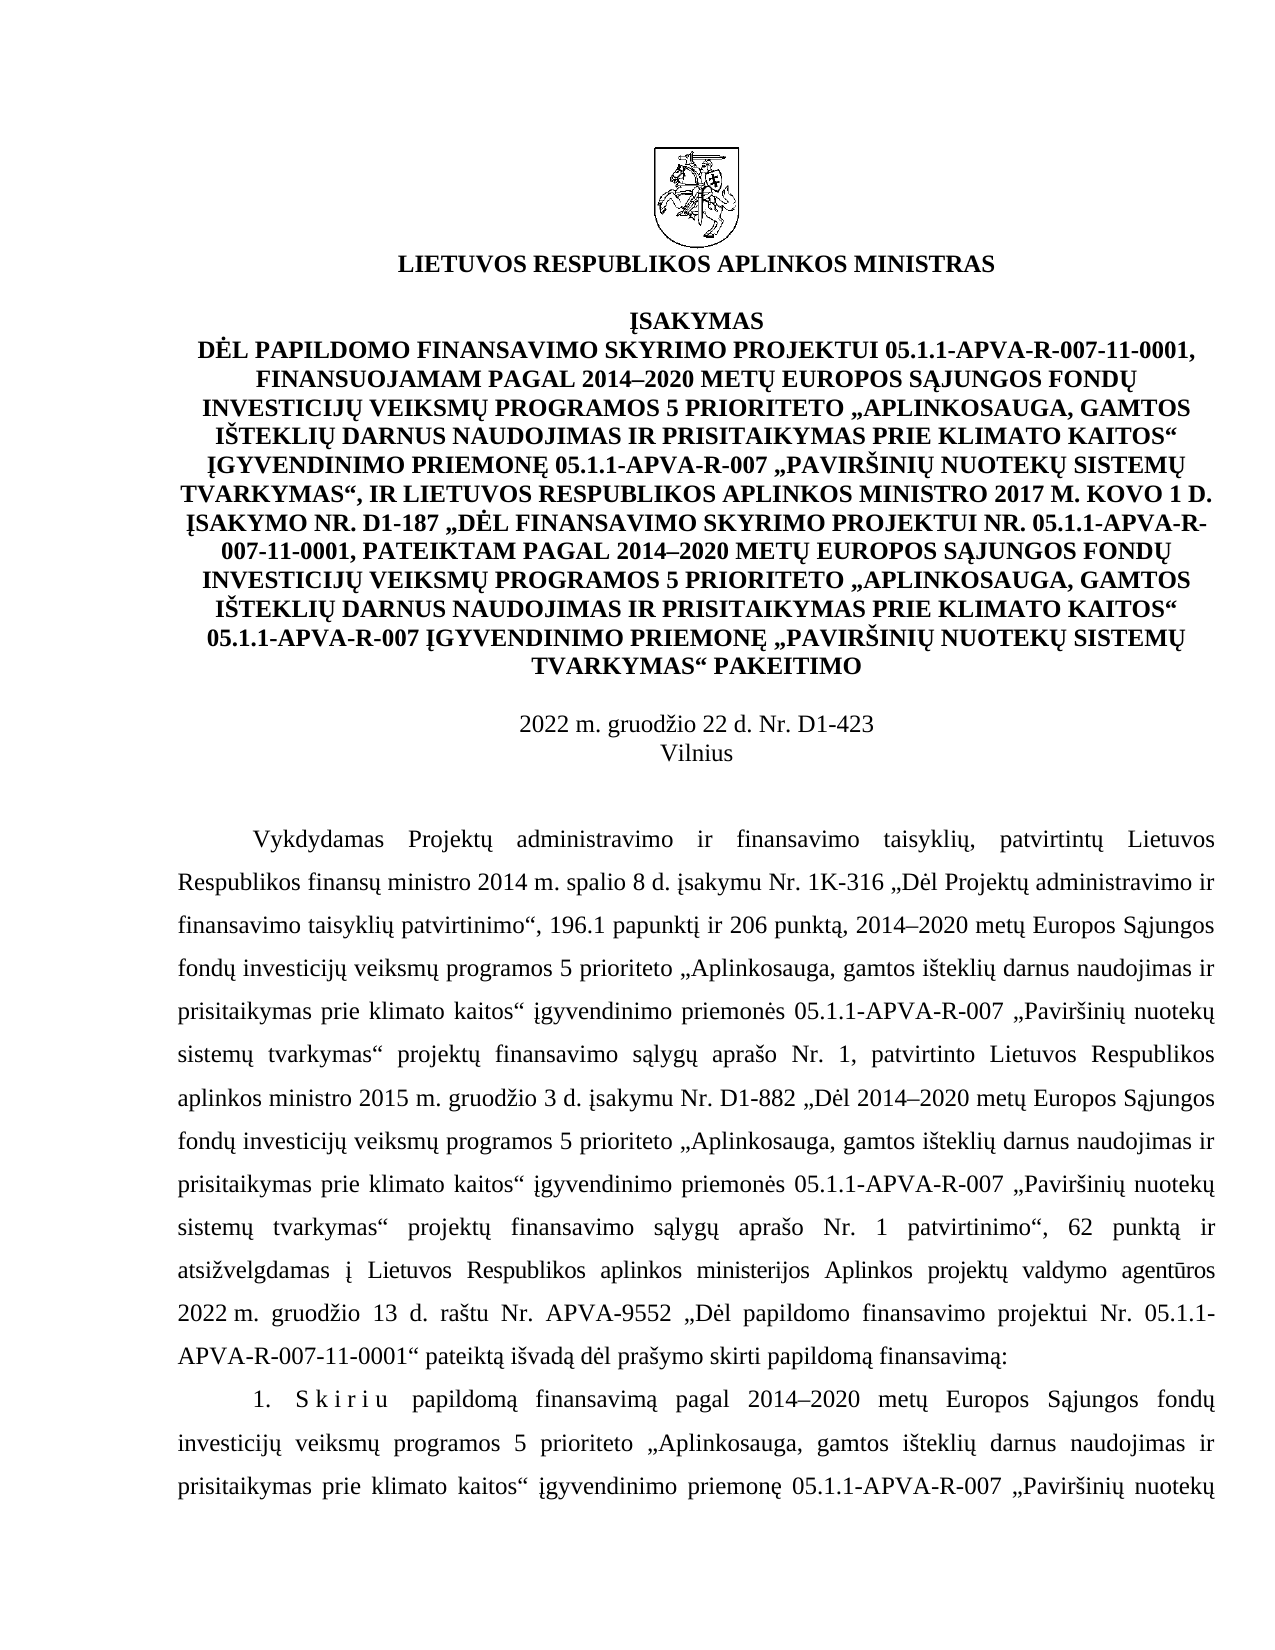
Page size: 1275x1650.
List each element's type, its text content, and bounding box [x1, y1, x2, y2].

text Vilnius [177, 738, 1216, 766]
text LIETUVOS RESPUBLIKOS APLINKOS MINISTRAS [177, 249, 1216, 278]
text 2022 m. gruodžio 22 d. Nr. D1-423 [177, 709, 1216, 738]
text DĖL PAPILDOMO FINANSAVIMO SKYRIMO PROJEKTUI 05.1.1-APVA-R-007-11-0001, FINANSUOJAMAM PAGAL 2014–2020 METŲ EUROPOS SĄJUNGOS FONDŲ INVESTICIJŲ VEIKSMŲ PROGRAMOS 5 PRIORITETO „APLINKOSAUGA, GAMTOS IŠTEKLIŲ DARNUS NAUDOJIMAS IR PRISITAIKYMAS PRIE KLIMATO KAITOS“ ĮGYVENDINIMO PRIEMONĘ 05.1.1-APVA-R-007 „PAVIRŠINIŲ NUOTEKŲ SISTEMŲ TVARKYMAS“, IR LIETUVOS RESPUBLIKOS APLINKOS MINISTRO 2017 M. KOVO 1 D. ĮSAKYMO NR. D1-187 „DĖL FINANSAVIMO SKYRIMO PROJEKTUI NR. 05.1.1-APVA-R-007-11-0001, PATEIKTAM PAGAL 2014–2020 METŲ EUROPOS SĄJUNGOS FONDŲ INVESTICIJŲ VEIKSMŲ PROGRAMOS 5 PRIORITETO „APLINKOSAUGA, GAMTOS IŠTEKLIŲ DARNUS NAUDOJIMAS IR PRISITAIKYMAS PRIE KLIMATO KAITOS“ 05.1.1-APVA-R-007 ĮGYVENDINIMO PRIEMONĘ „PAVIRŠINIŲ NUOTEKŲ SISTEMŲ TVARKYMAS“ PAKEITIMO [177, 335, 1216, 680]
text Vykdydamas Projektų administravimo ir finansavimo taisyklių, patvirtintų Lietuvos Respublikos finansų ministro 2014 m. spalio 8 d. įsakymu Nr. 1K-316 „Dėl Projektų administravimo ir finansavimo taisyklių patvirtinimo“, 196.1 papunktį ir 206 punktą, 2014–2020 metų Europos Sąjungos fondų investicijų veiksmų programos 5 prioriteto „Aplinkosauga, gamtos išteklių darnus naudojimas ir prisitaikymas prie klimato kaitos“ įgyvendinimo priemonės 05.1.1-APVA-R-007 „Paviršinių nuotekų sistemų tvarkymas“ projektų finansavimo sąlygų aprašo Nr. 1, patvirtinto Lietuvos Respublikos aplinkos ministro 2015 m. gruodžio 3 d. įsakymu Nr. D1-882 „Dėl 2014–2020 metų Europos Sąjungos fondų investicijų veiksmų programos 5 prioriteto „Aplinkosauga, gamtos išteklių darnus naudojimas ir prisitaikymas prie klimato kaitos“ įgyvendinimo priemonės 05.1.1-APVA-R-007 „Paviršinių nuotekų sistemų tvarkymas“ projektų finansavimo sąlygų aprašo Nr. 1 patvirtinimo“, 62 punktą ir atsižvelgdamas į Lietuvos Respublikos aplinkos ministerijos Aplinkos projektų valdymo agentūros 2022 m. gruodžio 13 d. raštu Nr. APVA-9552 „Dėl papildomo finansavimo projektui Nr. 05.1.1-APVA-R-007-11-0001“ pateiktą išvadą dėl prašymo skirti papildomą finansavimą: [177, 824, 1216, 1370]
text 1. Skiriu papildomą finansavimą pagal 2014–2020 metų Europos Sąjungos fondų investicijų veiksmų programos 5 prioriteto „Aplinkosauga, gamtos išteklių darnus naudojimas ir prisitaikymas prie klimato kaitos“ įgyvendinimo priemonę 05.1.1-APVA-R-007 „Paviršinių nuotekų [177, 1384, 1216, 1499]
text ĮSAKYMAS [177, 306, 1216, 335]
